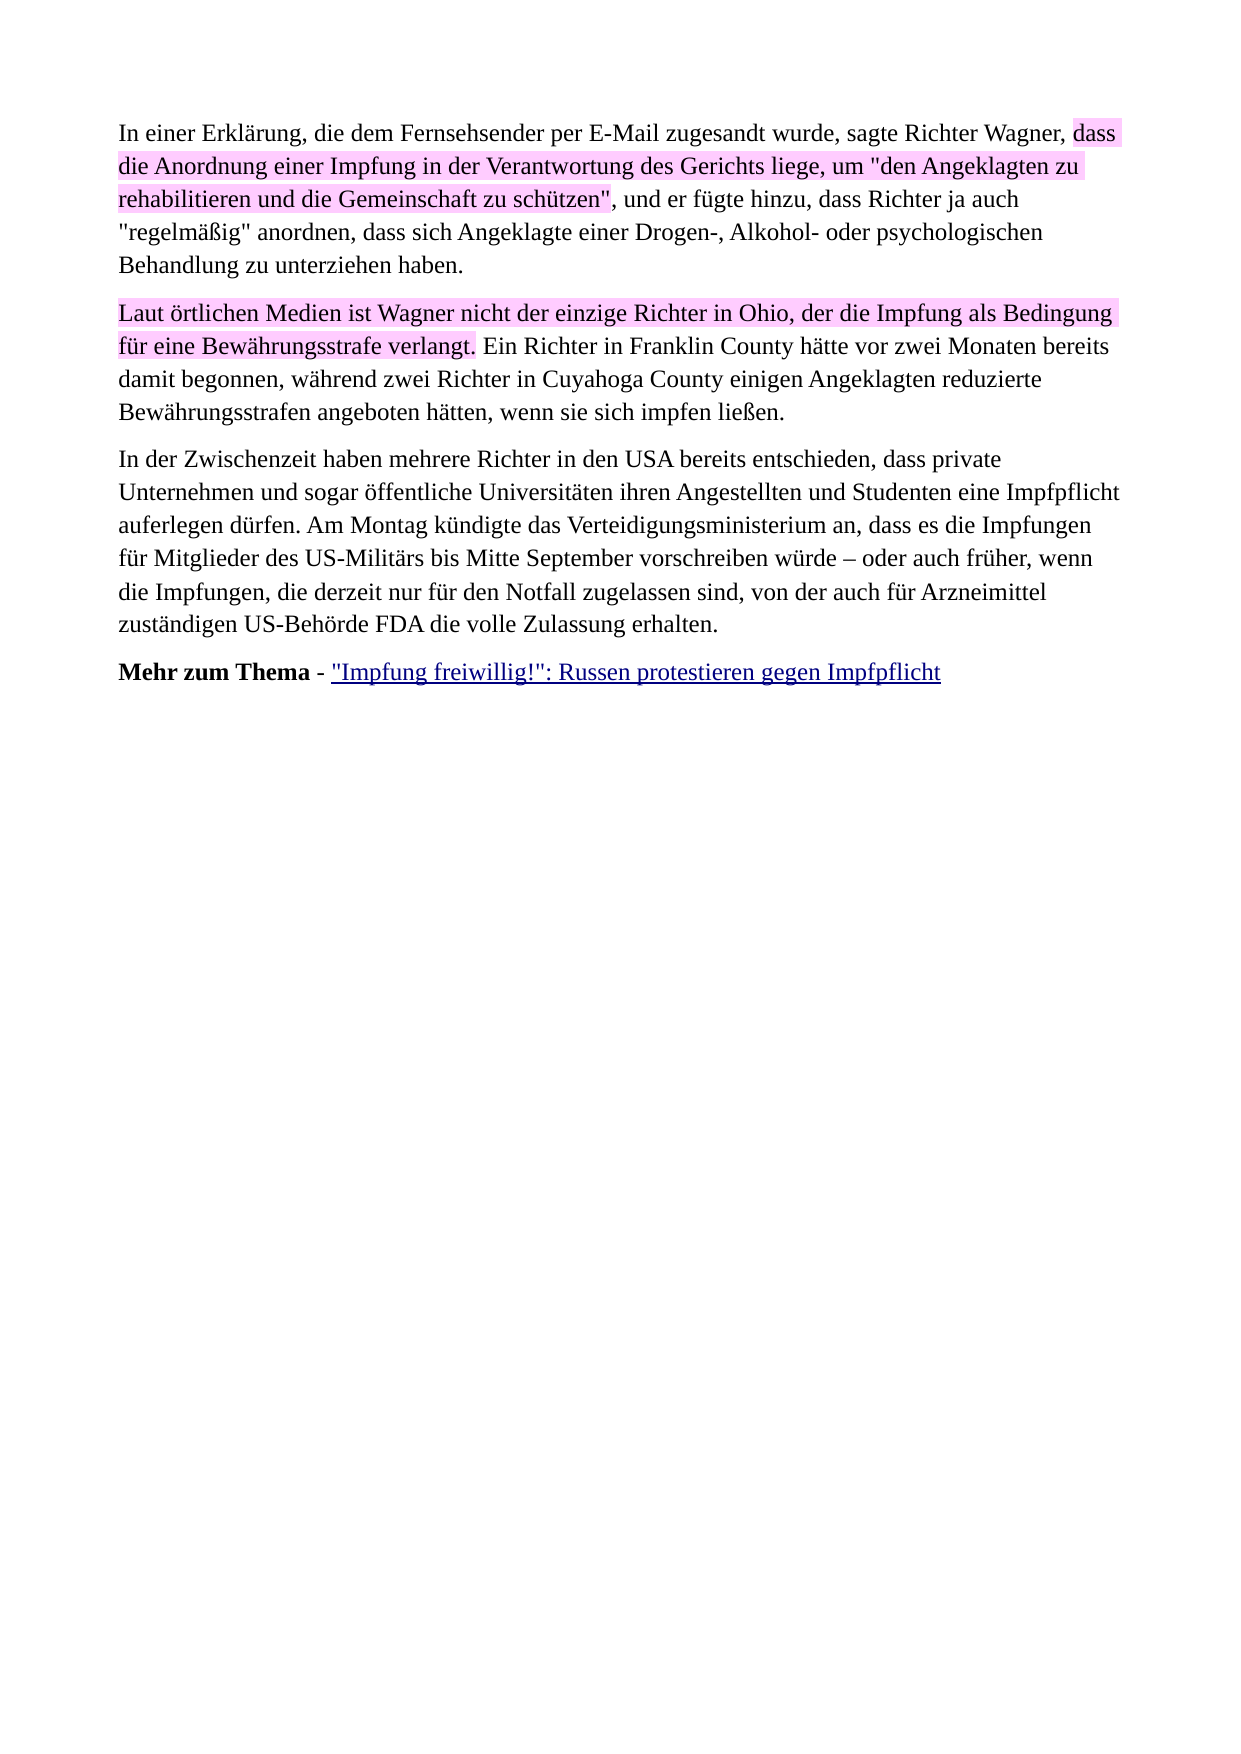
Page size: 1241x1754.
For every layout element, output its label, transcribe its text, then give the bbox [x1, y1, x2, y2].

text In einer Erklärung, die dem Fernsehsender per E-Mail zugesandt wurde, sagte Richter Wagner, dass die Anordnung einer Impfung in der Verantwortung des Gerichts liege, um "den Angeklagten zu rehabilitieren und die Gemeinschaft zu schützen", und er fügte hinzu, dass Richter ja auch "regelmäßig" anordnen, dass sich Angeklagte einer Drogen-, Alkohol- oder psychologischen Behandlung zu unterziehen haben. [118, 118, 1122, 279]
text Mehr zum Thema - "Impfung freiwillig!": Russen protestieren gegen Impfpflicht [118, 657, 1122, 686]
text In der Zwischenzeit haben mehrere Richter in den USA bereits entschieden, dass private Unternehmen und sogar öffentliche Universitäten ihren Angestellten und Studenten eine Impfpflicht auferlegen dürfen. Am Montag kündigte das Verteidigungsministerium an, dass es die Impfungen für Mitglieder des US-Militärs bis Mitte September vorschreiben würde – oder auch früher, wenn die Impfungen, die derzeit nur für den Notfall zugelassen sind, von der auch für Arzneimittel zuständigen US-Behörde FDA die volle Zulassung erhalten. [118, 444, 1122, 638]
text Laut örtlichen Medien ist Wagner nicht der einzige Richter in Ohio, der die Impfung als Bedingung für eine Bewährungsstrafe verlangt. Ein Richter in Franklin County hätte vor zwei Monaten bereits damit begonnen, während zwei Richter in Cuyahoga County einigen Angeklagten reduzierte Bewährungsstrafen angeboten hätten, wenn sie sich impfen ließen. [118, 298, 1122, 426]
